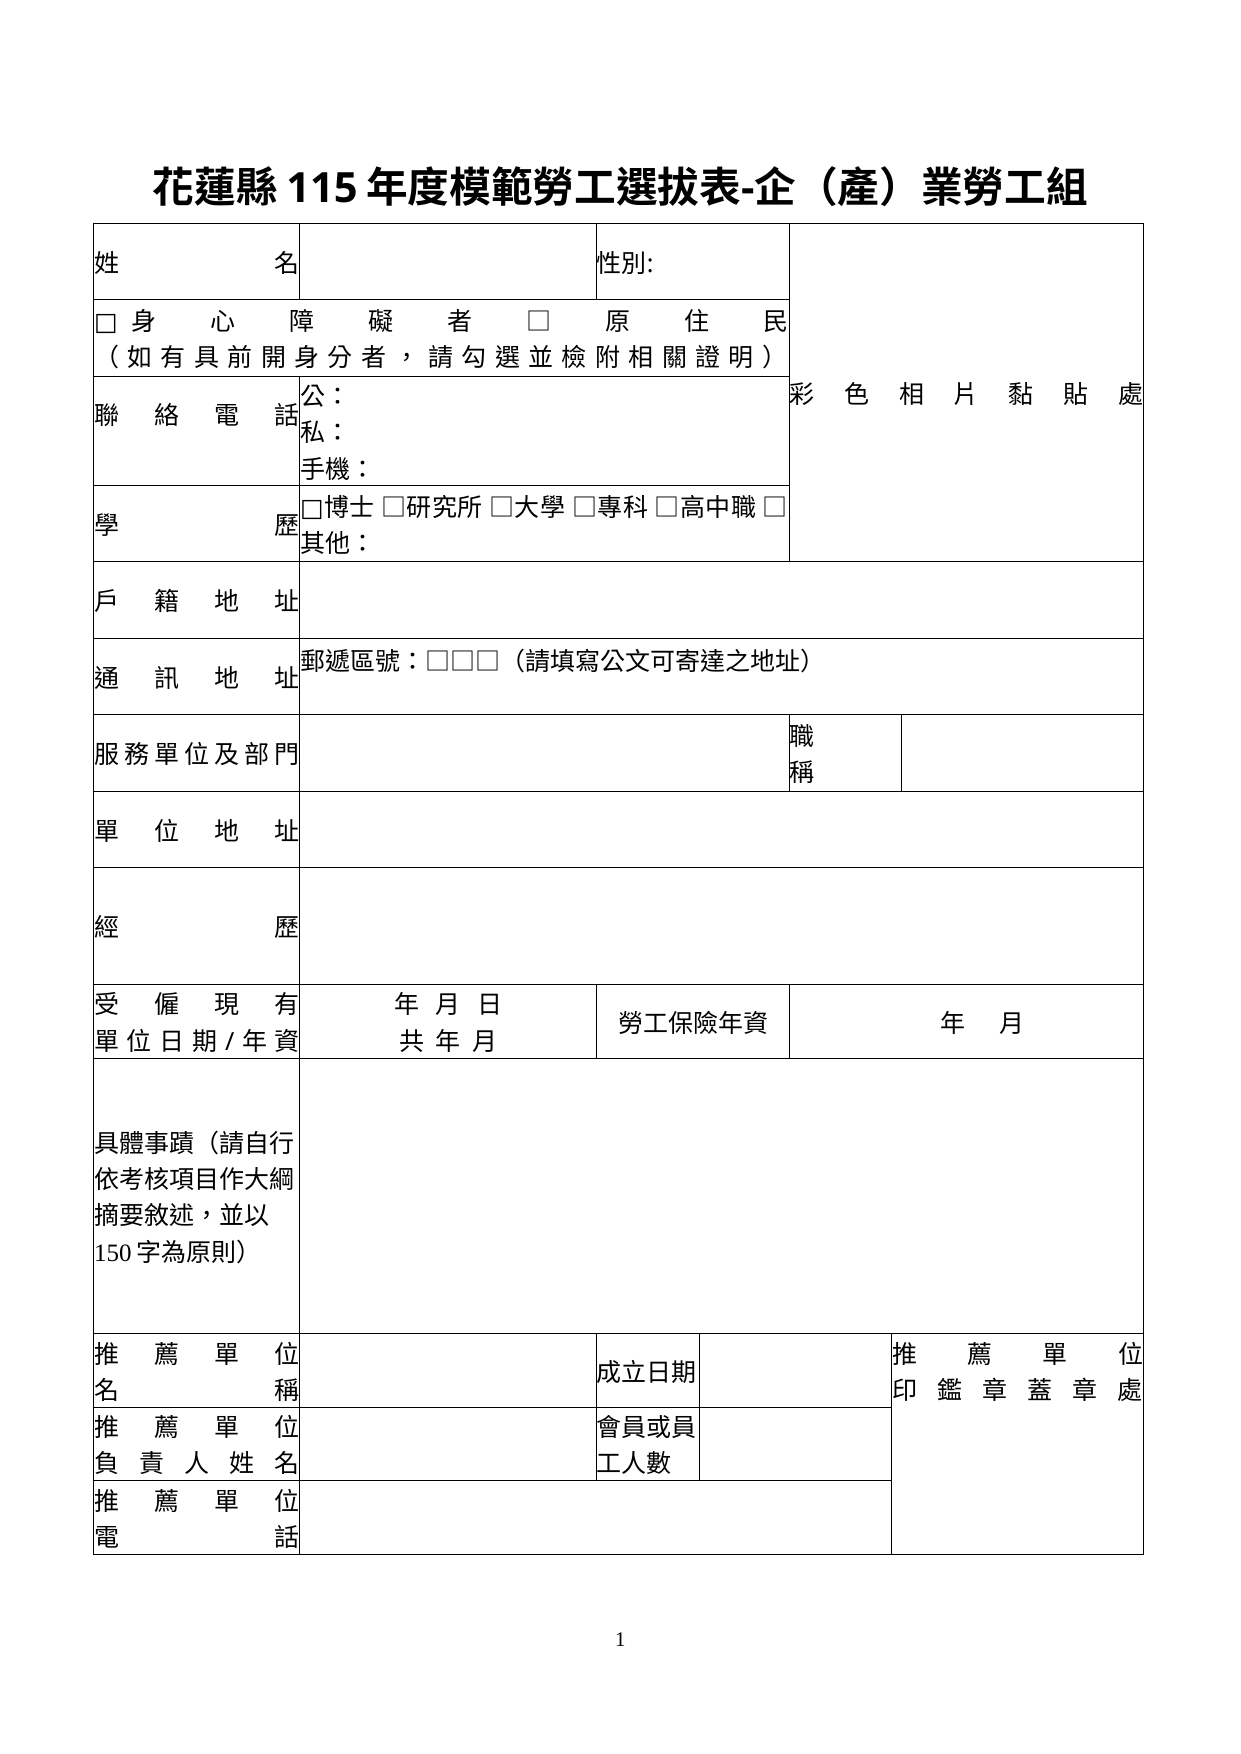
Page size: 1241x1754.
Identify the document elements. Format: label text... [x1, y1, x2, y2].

table_cell 勞工保險年資 [597, 985, 789, 1058]
table_cell 經歷 [94, 868, 299, 984]
table_cell 受僱現有 單位日期/年資 [94, 985, 299, 1058]
table_cell 成立日期 [597, 1334, 699, 1407]
table_header 性別: [597, 224, 789, 299]
table_cell [700, 1408, 891, 1480]
table_cell [700, 1334, 891, 1407]
table_cell [300, 1334, 596, 1407]
table_cell [300, 1408, 596, 1480]
table_cell 具體事蹟（請自行依考核項目作大綱摘要敘述，並以150字為原則） [94, 1059, 299, 1333]
table_cell 年 月 [790, 985, 1143, 1058]
table_cell [300, 868, 1143, 984]
table_cell 通訊地址 [94, 639, 299, 714]
table_cell 推薦單位 印鑑章蓋章處 [892, 1334, 1143, 1554]
table_cell [300, 1059, 1143, 1333]
table_cell [300, 715, 789, 791]
table_cell 公： 私： 手機： [300, 377, 789, 485]
table_cell [300, 1481, 891, 1554]
table_cell 會員或員工人數 [597, 1408, 699, 1480]
table_cell 學歷 [94, 486, 299, 561]
table_cell [300, 562, 1143, 637]
table_cell 郵遞區號：□□□（請填寫公文可寄達之地址） [300, 639, 1143, 714]
table_header 姓名 [94, 224, 299, 299]
table_cell 服務單位及部門 [94, 715, 299, 791]
table_cell 推薦單位 負責人姓名 [94, 1408, 299, 1480]
table_cell 推薦單位 名稱 [94, 1334, 299, 1407]
text 花蓮縣115年度模範勞工選拔表-企（產）業勞工組 [94, 147, 1146, 222]
table_header [300, 224, 596, 299]
table_cell 身心障礙者□原住民 （如有具前開身分者，請勾選並檢附相關證明） [94, 300, 789, 376]
table_cell 年 月 日 共 年 月 [300, 985, 596, 1058]
table_cell [300, 792, 1143, 867]
table_cell [902, 715, 1143, 791]
table_cell 戶籍地址 [94, 562, 299, 637]
table_cell 推薦單位 電話 [94, 1481, 299, 1554]
table_header 彩色相片黏貼處 [790, 224, 1143, 561]
table_cell 單位地址 [94, 792, 299, 867]
table_cell □博士 □研究所 □大學 □專科 □高中職 □其他： [300, 486, 789, 561]
table_cell 職稱 [790, 715, 901, 791]
table_cell 聯絡電話 [94, 377, 299, 485]
